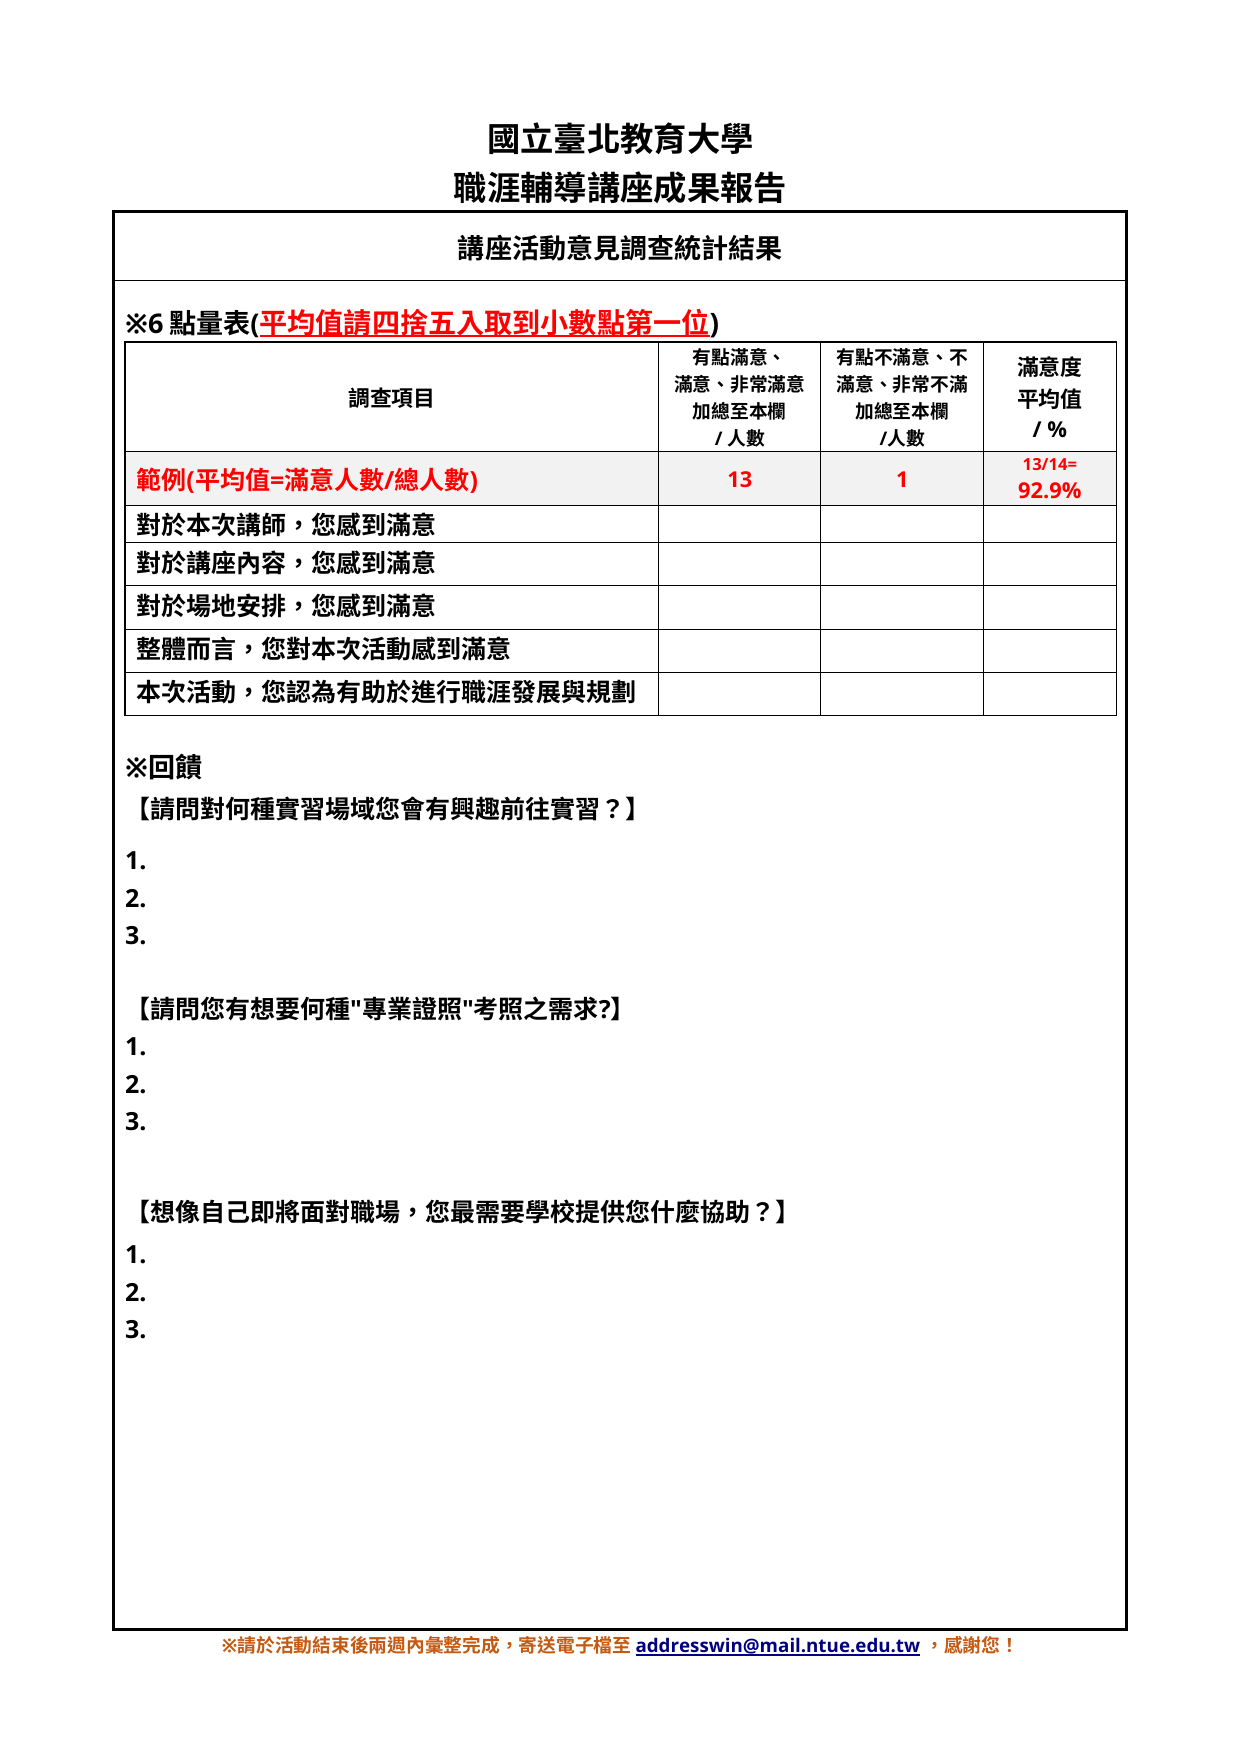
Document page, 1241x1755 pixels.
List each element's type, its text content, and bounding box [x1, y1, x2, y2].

table_cell [821, 543, 983, 585]
table_cell [659, 586, 820, 628]
text 職涯輔導講座成果報告 [112, 161, 1128, 210]
table_cell [821, 673, 983, 715]
table_cell 對於場地安排，您感到滿意 [126, 586, 658, 628]
table_cell [821, 630, 983, 672]
table_cell 對於講座內容，您感到滿意 [126, 543, 658, 585]
table_header 滿意度 平均值 / % [984, 343, 1116, 451]
table_cell [984, 630, 1116, 672]
table_cell 範例(平均值=滿意人數/總人數) [126, 452, 658, 505]
table_cell [659, 630, 820, 672]
table_cell [984, 586, 1116, 628]
table_cell ※6點量表(平均值請四捨五入取到小數點第一位) ※回饋 【請問對何種實習場域您會有興趣前往實習？】 1. 2. 3. 【請問您有想要何種"專業證照"考照之需求?】 1. 2. 3. 【想像自己即將面對職場，您最需要學校提供您什麼協助？】 1. 2. 3. [115, 281, 1125, 1628]
table_cell [659, 506, 820, 542]
table_cell [659, 543, 820, 585]
table_header 調查項目 [126, 343, 658, 451]
table_header 有點滿意、 滿意、非常滿意加總至本欄 / 人數 [659, 343, 820, 451]
table_cell [821, 506, 983, 542]
table_cell 整體而言，您對本次活動感到滿意 [126, 630, 658, 672]
table_cell [659, 673, 820, 715]
table_cell [821, 586, 983, 628]
table_cell 本次活動，您認為有助於進行職涯發展與規劃 [126, 673, 658, 715]
text ※請於活動結束後兩週內彙整完成，寄送電子檔至 addresswin@mail.ntue.edu.tw ，感謝您！ [112, 1631, 1128, 1658]
table_cell 13 [659, 452, 820, 505]
table_cell 對於本次講師，您感到滿意 [126, 506, 658, 542]
table_cell [984, 543, 1116, 585]
text 國立臺北教育大學 [112, 113, 1128, 161]
table_header 有點不滿意、不滿意、非常不滿加總至本欄 /人數 [821, 343, 983, 451]
table_cell 13/14= 92.9% [984, 452, 1116, 505]
table_cell [984, 506, 1116, 542]
table_cell [984, 673, 1116, 715]
table_cell 1 [821, 452, 983, 505]
table_header 講座活動意見調查統計結果 [115, 213, 1125, 279]
